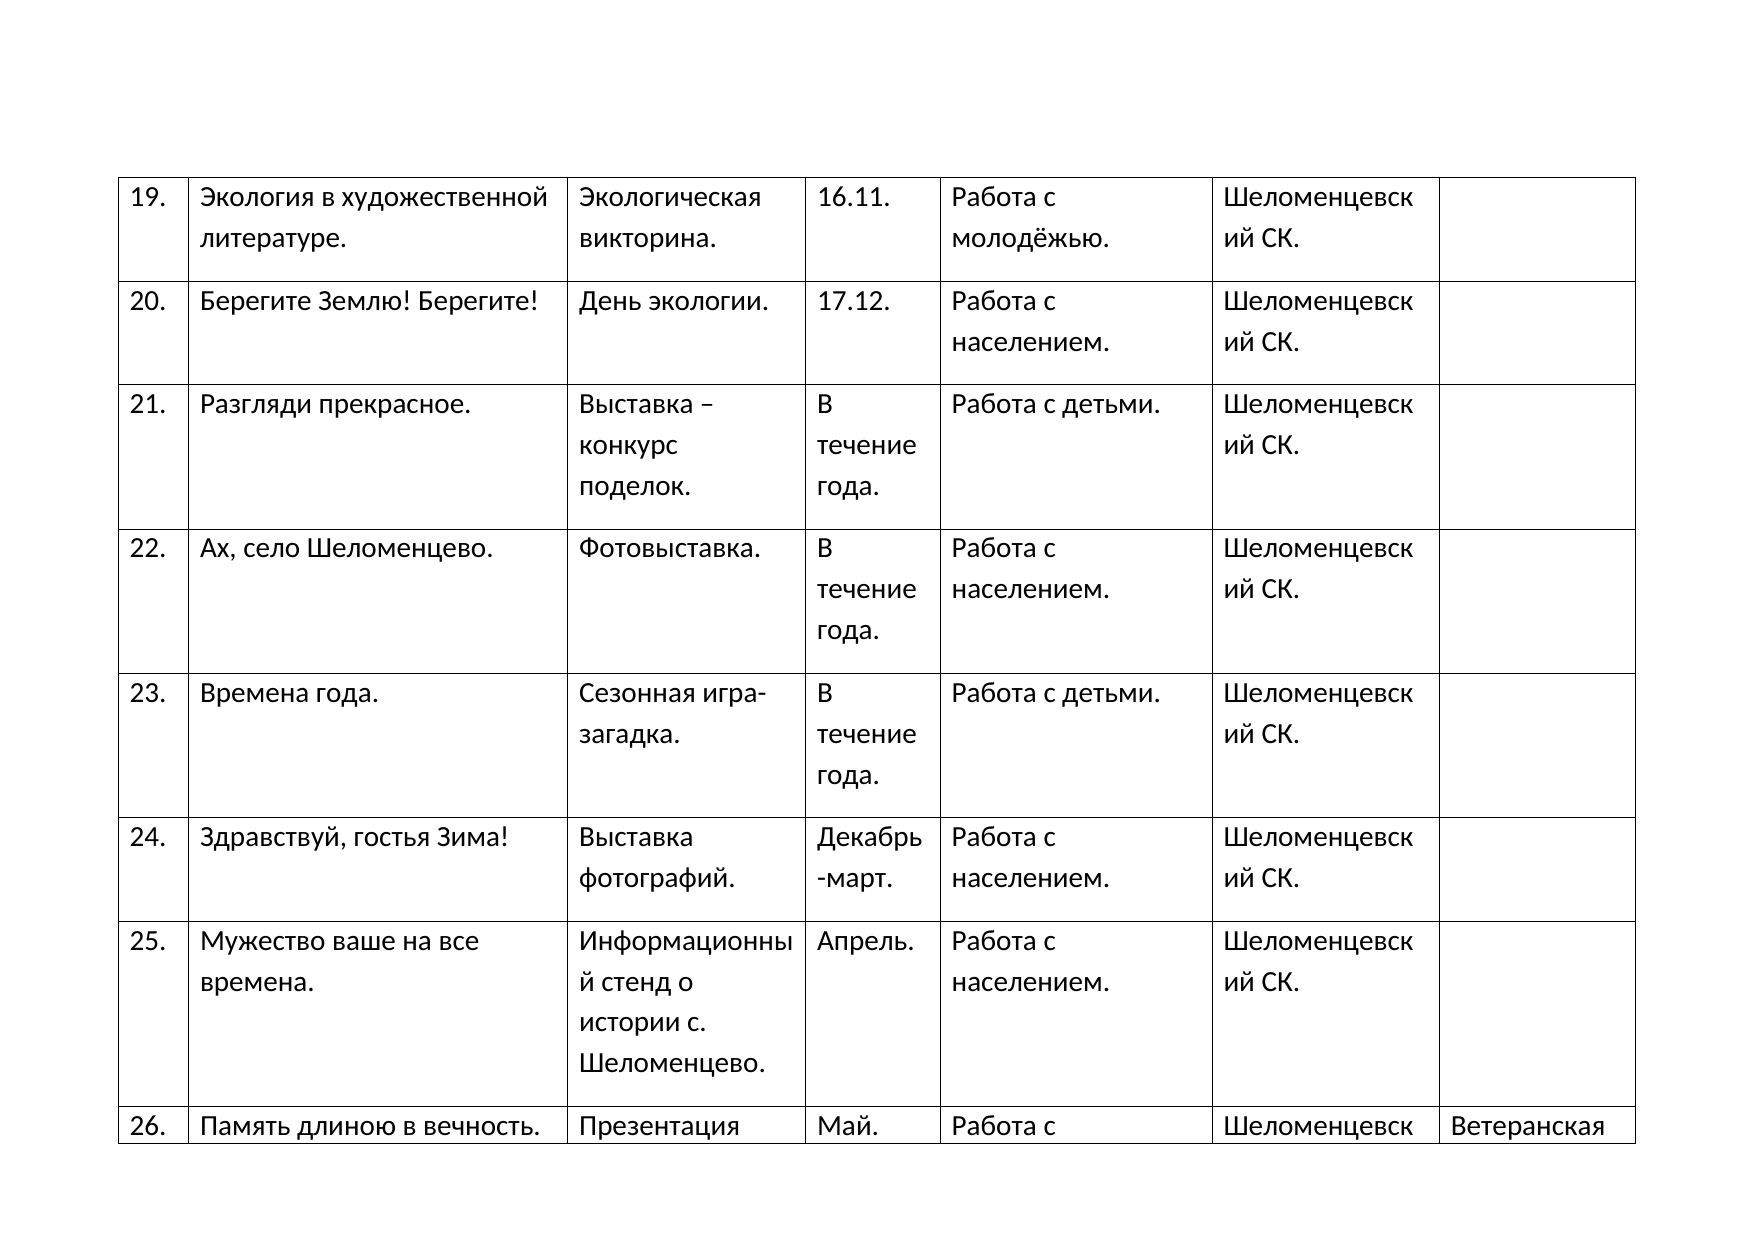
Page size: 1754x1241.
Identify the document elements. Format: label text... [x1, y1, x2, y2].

table_cell 25. [119, 922, 188, 1106]
table_cell Шеломенцевский СК. [1213, 674, 1439, 817]
table_cell Выставка фотографий. [568, 818, 805, 921]
table_cell [1440, 922, 1635, 1106]
table_cell Шеломенцевский СК. [1213, 818, 1439, 921]
table_cell Работа с молодёжью. [941, 178, 1212, 281]
table_cell Работа с населением. [941, 818, 1212, 921]
table_cell [1440, 530, 1635, 673]
table_cell Декабрь-март. [806, 818, 940, 921]
table_cell Сезонная игра-загадка. [568, 674, 805, 817]
table_cell 22. [119, 530, 188, 673]
table_cell Работа с населением. [941, 922, 1212, 1106]
table_cell [1440, 385, 1635, 528]
table_cell Шеломенцевский СК. [1213, 385, 1439, 528]
table_cell 26. [119, 1107, 188, 1143]
table_cell Экологическая викторина. [568, 178, 805, 281]
table_cell День экологии. [568, 282, 805, 384]
table_cell Работа с детьми. [941, 385, 1212, 528]
table_cell Шеломенцевский СК. [1213, 530, 1439, 673]
table_cell [1440, 282, 1635, 384]
table_cell 23. [119, 674, 188, 817]
table_cell 19. [119, 178, 188, 281]
table_cell Работа с [941, 1107, 1212, 1143]
table_cell Май. [806, 1107, 940, 1143]
table_cell Ах, село Шеломенцево. [189, 530, 567, 673]
table_cell Здравствуй, гостья Зима! [189, 818, 567, 921]
table_cell В течение года. [806, 385, 940, 528]
table_cell Фотовыставка. [568, 530, 805, 673]
table_cell [1440, 178, 1635, 281]
table_cell [1440, 818, 1635, 921]
table_cell Экология в художественной литературе. [189, 178, 567, 281]
table_cell В течение года. [806, 674, 940, 817]
table_cell Работа с населением. [941, 530, 1212, 673]
table_cell [1440, 674, 1635, 817]
table_cell Шеломенцевск [1213, 1107, 1439, 1143]
table_cell В течение года. [806, 530, 940, 673]
table_cell 20. [119, 282, 188, 384]
table_cell Работа с населением. [941, 282, 1212, 384]
table_cell 24. [119, 818, 188, 921]
table_cell Апрель. [806, 922, 940, 1106]
table_cell 16.11. [806, 178, 940, 281]
table_cell Работа с детьми. [941, 674, 1212, 817]
table_cell Шеломенцевский СК. [1213, 922, 1439, 1106]
table_cell Берегите Землю! Берегите! [189, 282, 567, 384]
table_cell Ветеранская [1440, 1107, 1635, 1143]
table_cell 17.12. [806, 282, 940, 384]
table_cell Выставка – конкурс поделок. [568, 385, 805, 528]
table_cell Шеломенцевский СК. [1213, 282, 1439, 384]
table_cell 21. [119, 385, 188, 528]
table_cell Времена года. [189, 674, 567, 817]
table_cell Информационный стенд о истории с. Шеломенцево. [568, 922, 805, 1106]
table_cell Шеломенцевский СК. [1213, 178, 1439, 281]
table_cell Презентация [568, 1107, 805, 1143]
table_cell Разгляди прекрасное. [189, 385, 567, 528]
table_cell Мужество ваше на все времена. [189, 922, 567, 1106]
table_cell Память длиною в вечность. [189, 1107, 567, 1143]
